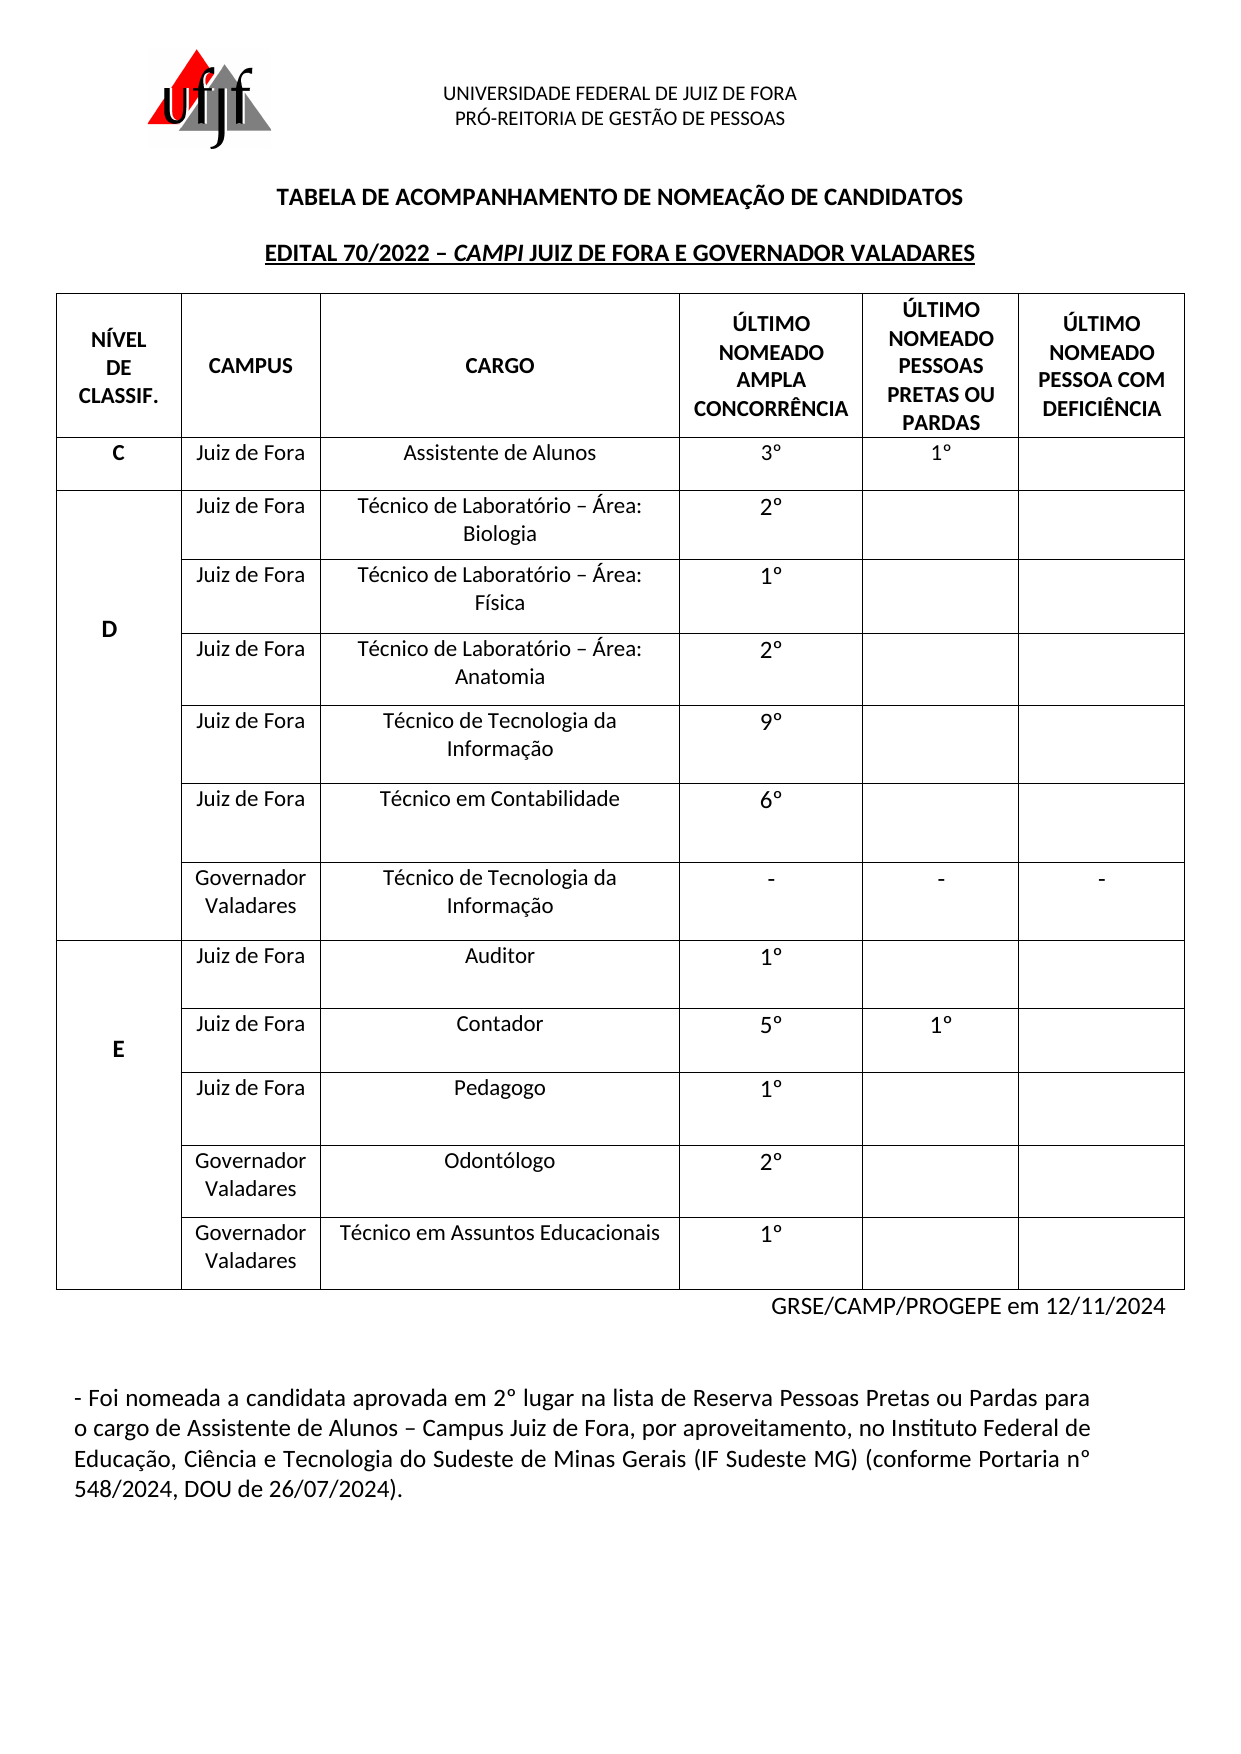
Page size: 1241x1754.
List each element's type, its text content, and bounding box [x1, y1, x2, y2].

table_header ÚLTIMO NOMEADO PESSOA COM DEFICIÊNCIA [1019, 294, 1184, 437]
table_header CAMPUS [182, 294, 320, 437]
table_cell Assistente de Alunos [321, 438, 679, 490]
table_cell Juiz de Fora [182, 491, 320, 559]
table_cell 1º [680, 560, 862, 633]
table_cell 1º [863, 438, 1018, 490]
table_header ÚLTIMO NOMEADO AMPLA CONCORRÊNCIA [680, 294, 862, 437]
table_cell Juiz de Fora [182, 1009, 320, 1072]
table_cell Técnico em Contabilidade [321, 784, 679, 862]
table_cell Pedagogo [321, 1073, 679, 1145]
table_cell 1º [680, 1218, 862, 1289]
table_cell - [1019, 863, 1184, 940]
table_cell [1019, 1146, 1184, 1217]
table_cell [863, 941, 1018, 1008]
table_cell [1019, 438, 1184, 490]
table_cell Técnico de Laboratório – Área: Biologia [321, 491, 679, 559]
table_cell [863, 634, 1018, 705]
table_cell 5º [680, 1009, 862, 1072]
table_cell 1º [680, 1073, 862, 1145]
table_cell Técnico de Tecnologia da Informação [321, 706, 679, 783]
table_header CARGO [321, 294, 679, 437]
table_cell Técnico em Assuntos Educacionais [321, 1218, 679, 1289]
table_cell Governador Valadares [182, 1218, 320, 1289]
table_cell D [57, 491, 181, 940]
table_cell Juiz de Fora [182, 784, 320, 862]
table_cell [1019, 634, 1184, 705]
table_header ÚLTIMO NOMEADO PESSOAS PRETAS OU PARDAS [863, 294, 1018, 437]
table_cell Juiz de Fora [182, 706, 320, 783]
table_cell [1019, 941, 1184, 1008]
table_cell 1º [863, 1009, 1018, 1072]
text EDITAL 70/2022 – CAMPI JUIZ DE FORA E GOVERNADOR VALADARES [147, 237, 1092, 268]
table_cell Juiz de Fora [182, 1073, 320, 1145]
table_cell Técnico de Laboratório – Área: Física [321, 560, 679, 633]
table_cell [863, 1218, 1018, 1289]
table_cell [863, 491, 1018, 559]
table_header NÍVEL DE CLASSIF. [57, 294, 181, 437]
text PRÓ-REITORIA DE GESTÃO DE PESSOAS [272, 105, 1092, 131]
table_cell [1019, 560, 1184, 633]
table_cell Juiz de Fora [182, 634, 320, 705]
table_cell 1º [680, 941, 862, 1008]
table_cell [1019, 491, 1184, 559]
table_cell Contador [321, 1009, 679, 1072]
table_cell Técnico de Tecnologia da Informação [321, 863, 679, 940]
table_cell Odontólogo [321, 1146, 679, 1217]
table_cell [863, 706, 1018, 783]
table_cell Técnico de Laboratório – Área: Anatomia [321, 634, 679, 705]
table_cell [863, 784, 1018, 862]
table_cell [863, 1073, 1018, 1145]
table_cell - [863, 863, 1018, 940]
table_cell E [57, 941, 181, 1289]
table_cell [1019, 1218, 1184, 1289]
table_cell 2º [680, 1146, 862, 1217]
table_cell - [680, 863, 862, 940]
table_cell 9º [680, 706, 862, 783]
table_cell [1019, 784, 1184, 862]
table_cell C [57, 438, 181, 490]
table_cell [863, 560, 1018, 633]
text GRSE/CAMP/PROGEPE em 12/11/2024 [147, 1290, 1167, 1321]
text TABELA DE ACOMPANHAMENTO DE NOMEAÇÃO DE CANDIDATOS [147, 181, 1092, 212]
table_cell Governador Valadares [182, 1146, 320, 1217]
table_cell 2º [680, 491, 862, 559]
text UNIVERSIDADE FEDERAL DE JUIZ DE FORA [272, 80, 1092, 105]
table_cell Governador Valadares [182, 863, 320, 940]
table_cell 6º [680, 784, 862, 862]
table_cell Juiz de Fora [182, 438, 320, 490]
table_cell Juiz de Fora [182, 560, 320, 633]
table_cell Auditor [321, 941, 679, 1008]
table_cell Juiz de Fora [182, 941, 320, 1008]
table_cell [1019, 1073, 1184, 1145]
text - Foi nomeada a candidata aprovada em 2º lugar na lista de Reserva Pessoas Pretas ou Pardas para o cargo de Assistente de Alunos – Campus Juiz de Fora, por aproveitamento, no Instituto Federal de Educação, Ciência e Tecnologia do Sudeste de Minas Gerais (IF Sudeste MG) (conforme Portaria nº 548/2024, DOU de 26/07/2024). [74, 1382, 1092, 1504]
table_cell 2º [680, 634, 862, 705]
table_cell [1019, 1009, 1184, 1072]
table_cell 3º [680, 438, 862, 490]
table_cell [1019, 706, 1184, 783]
table_cell [863, 1146, 1018, 1217]
